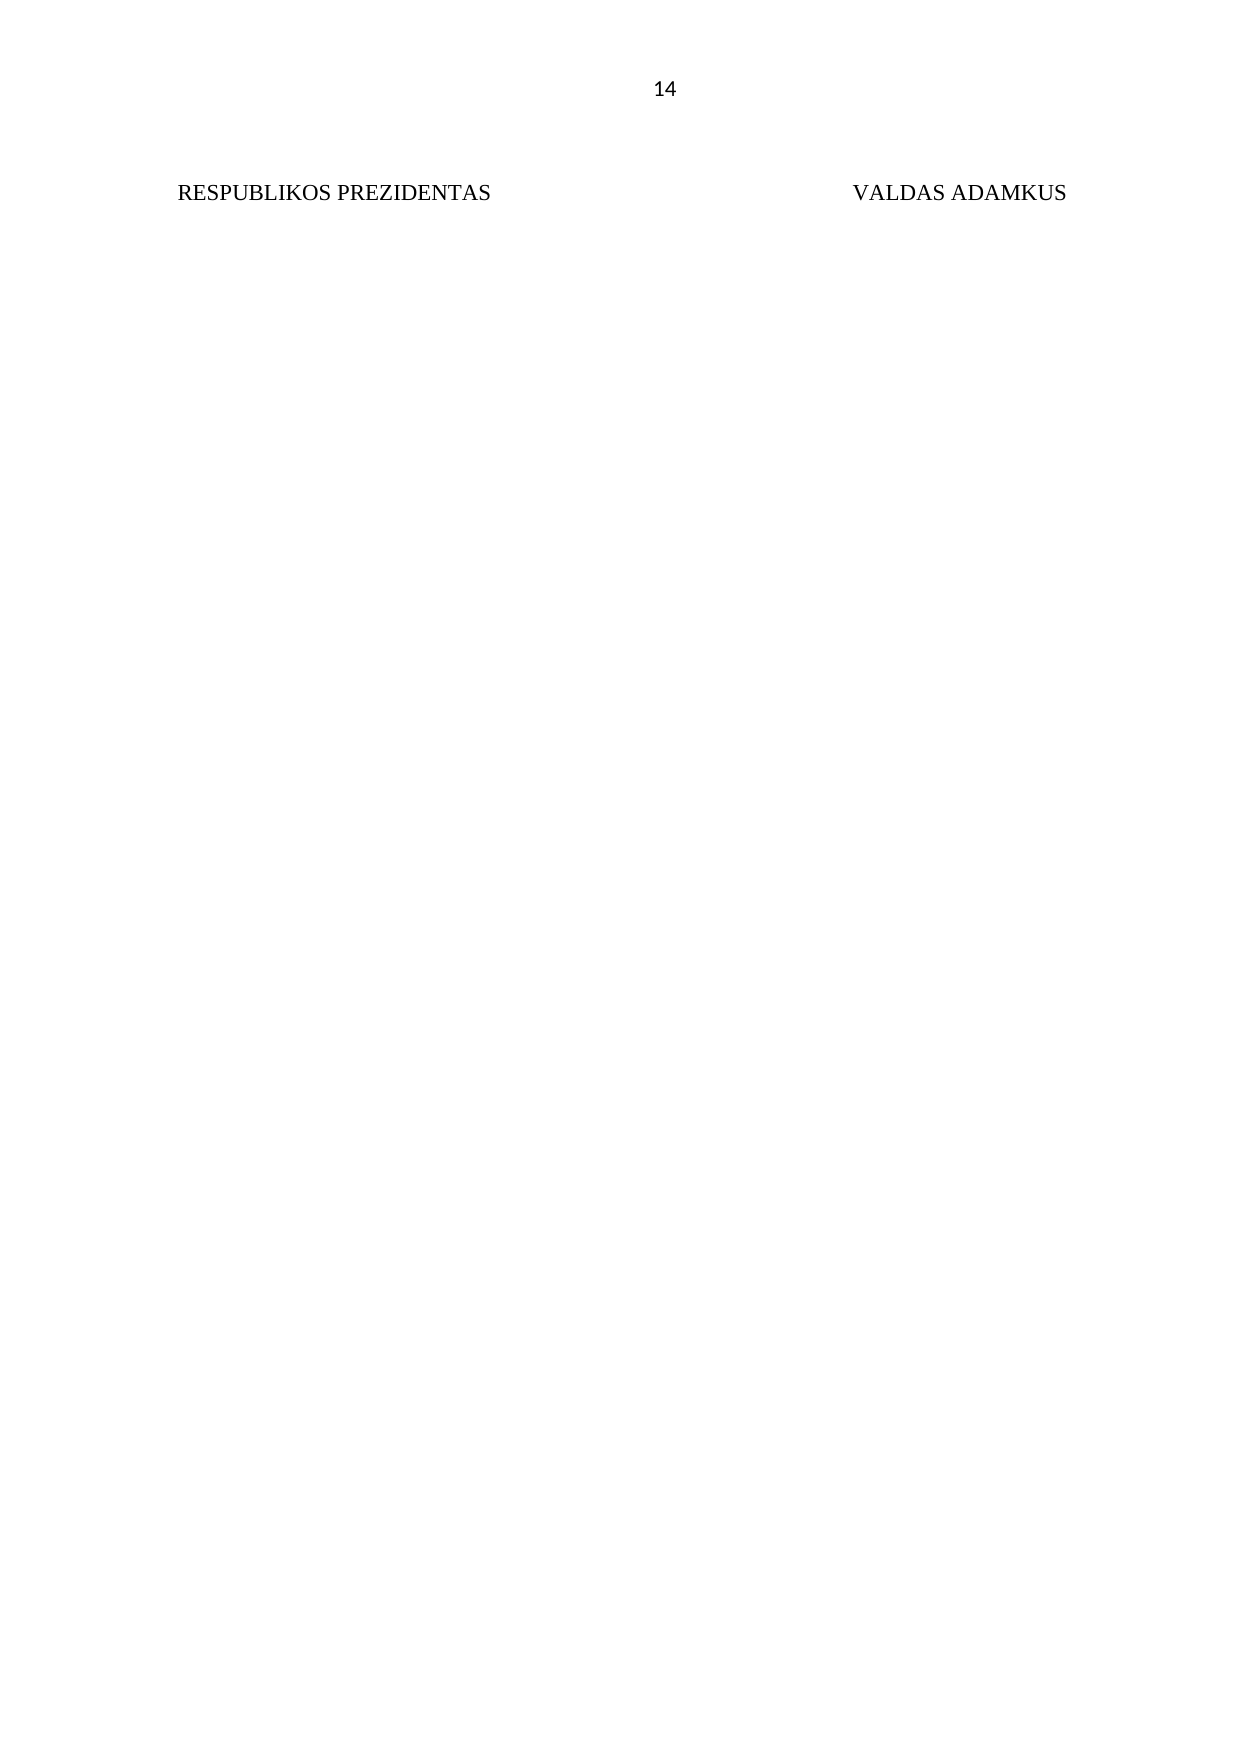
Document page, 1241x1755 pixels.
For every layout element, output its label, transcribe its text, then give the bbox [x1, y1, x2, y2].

text RESPUBLIKOS PREZIDENTAS VALDAS ADAMKUS [177, 179, 1152, 205]
